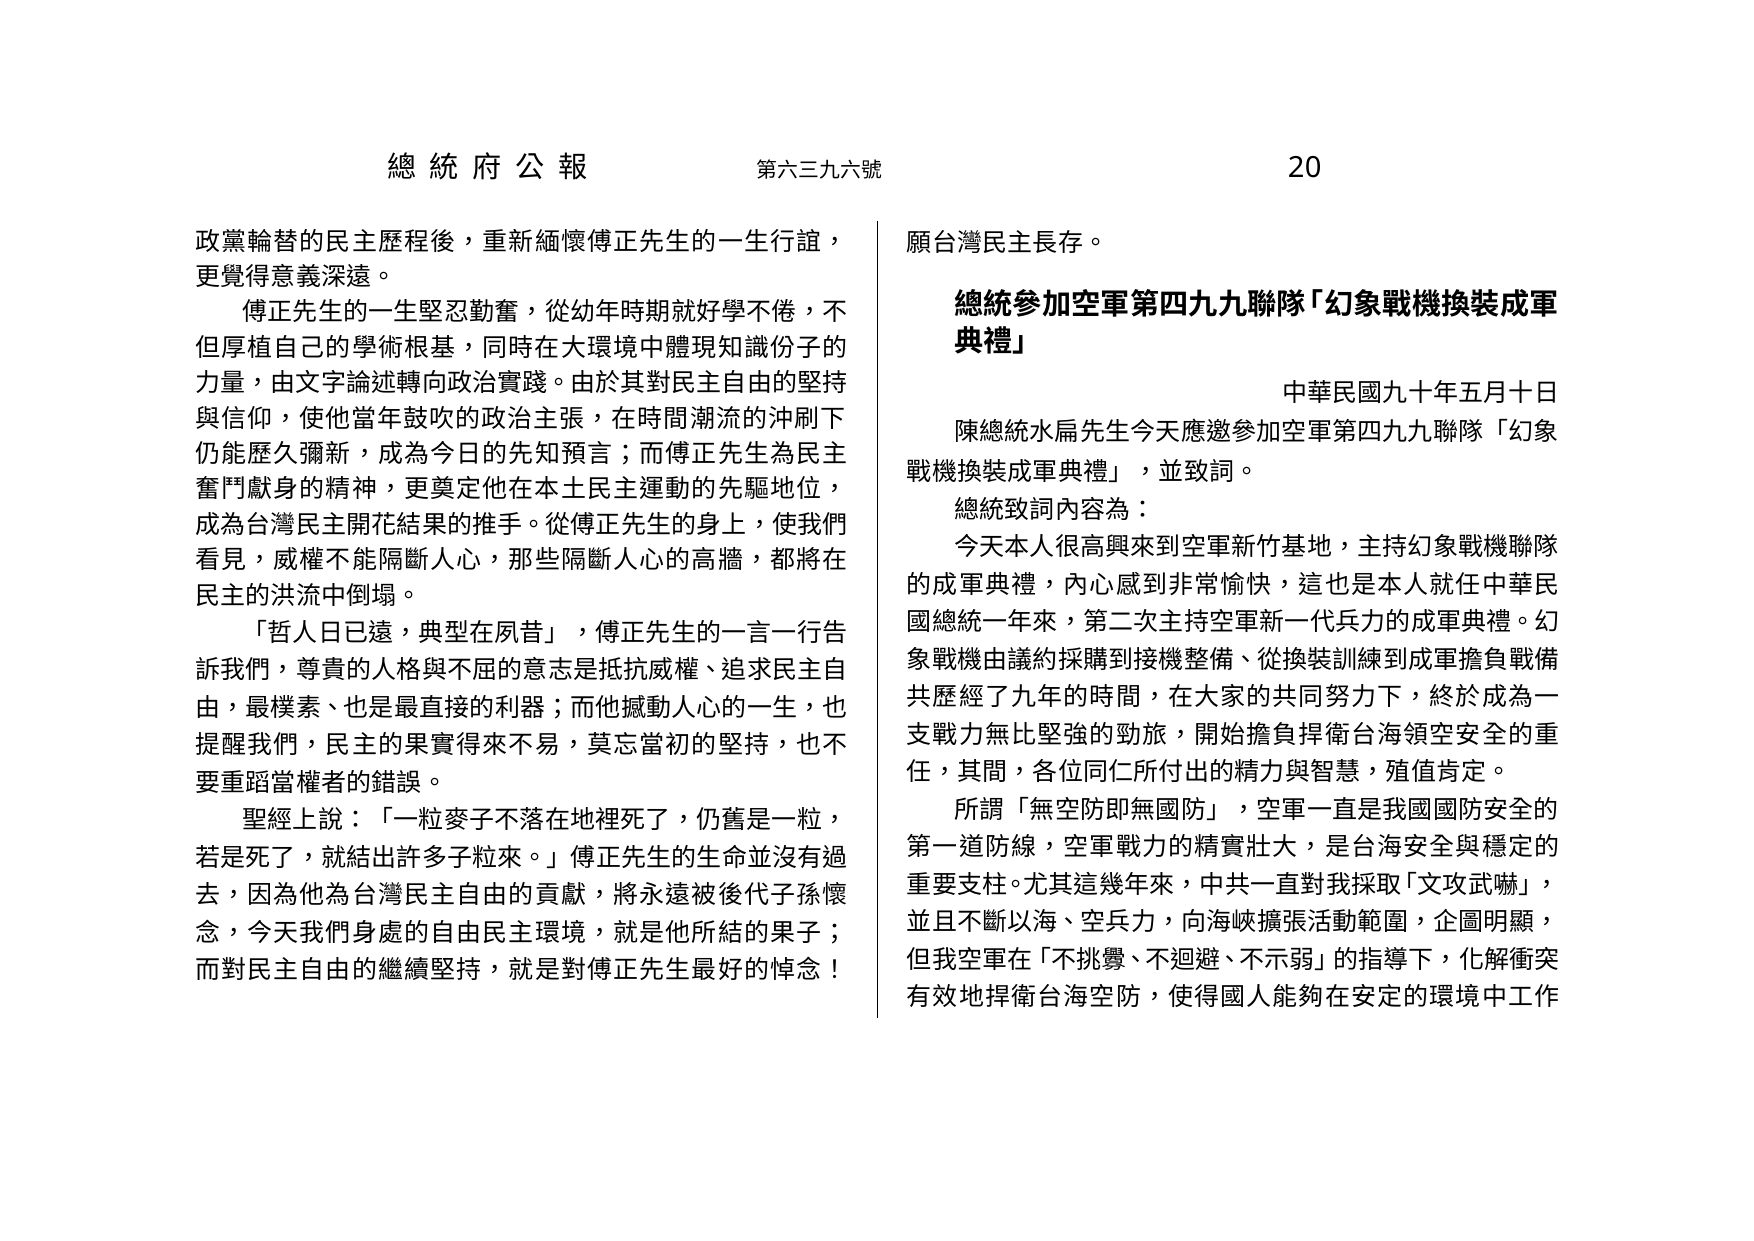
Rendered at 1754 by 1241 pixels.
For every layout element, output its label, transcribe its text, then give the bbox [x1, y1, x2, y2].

text 政黨輪替的民主歷程後，重新緬懷傅正先生的一生行誼，更覺得意義深遠。 [195, 222, 847, 292]
text 傅正先生的一生堅忍勤奮，從幼年時期就好學不倦，不但厚植自己的學術根基，同時在大環境中體現知識份子的力量，由文字論述轉向政治實踐。由於其對民主自由的堅持與信仰，使他當年鼓吹的政治主張，在時間潮流的沖刷下，仍能歷久彌新，成為今日的先知預言；而傅正先生為民主奮鬥獻身的精神，更奠定他在本土民主運動的先驅地位，成為台灣民主開花結果的推手。從傅正先生的身上，使我們看見，威權不能隔斷人心，那些隔斷人心的高牆，都將在民主的洪流中倒塌。 [195, 292, 847, 611]
text 「哲人日已遠，典型在夙昔」，傅正先生的一言一行告訴我們，尊貴的人格與不屈的意志是抵抗威權、追求民主自由，最樸素、也是最直接的利器；而他撼動人心的一生，也提醒我們，民主的果實得來不易，莫忘當初的堅持，也不要重蹈當權者的錯誤。 [195, 611, 847, 799]
text 總統致詞內容為： [907, 488, 1559, 526]
text 陳總統水扁先生今天應邀參加空軍第四九九聯隊「幻象戰機換裝成軍典禮」，並致詞。 [907, 409, 1559, 488]
text 今天本人很高興來到空軍新竹基地，主持幻象戰機聯隊的成軍典禮，內心感到非常愉快，這也是本人就任中華民國總統一年來，第二次主持空軍新一代兵力的成軍典禮。幻象戰機由議約採購到接機整備、從換裝訓練到成軍擔負戰備，共歷經了九年的時間，在大家的共同努力下，終於成為一支戰力無比堅強的勁旅，開始擔負捍衛台海領空安全的重任，其間，各位同仁所付出的精力與智慧，殖值肯定。 [907, 526, 1559, 788]
text 所謂「無空防即無國防」，空軍一直是我國國防安全的第一道防線，空軍戰力的精實壯大，是台海安全與穩定的重要支柱。尤其這幾年來，中共一直對我採取「文攻武嚇」，並且不斷以海、空兵力，向海峽擴張活動範圍，企圖明顯，但我空軍在「不挑釁、不迴避、不示弱」的指導下，化解衝突，有效地捍衛台海空防，使得國人能夠在安定的環境中工作與生活。在此，本人除了要向全體的空軍官兵弟兄，為國家所做的犧牲與奉獻，表達欽佩與嘉勉外，也要向平日相夫教子、勤儉持家，使我們的官兵弟兄沒有後顧之憂、能夠全力以赴的空軍眷屬們，深致敬意。 [907, 788, 1559, 1013]
text 聖經上說：「一粒麥子不落在地裡死了，仍舊是一粒，若是死了，就結出許多子粒來。」傅正先生的生命並沒有過去，因為他為台灣民主自由的貢獻，將永遠被後代子孫懷念，今天我們身處的自由民主環境，就是他所結的果子；而對民主自由的繼續堅持，就是對傅正先生最好的悼念！ [195, 799, 847, 986]
text 願台灣民主長存。 [907, 222, 1559, 259]
text 中華民國九十年五月十日 [907, 372, 1559, 409]
text 總統參加空軍第四九九聯隊「幻象戰機換裝成軍典禮」 [954, 284, 1559, 359]
